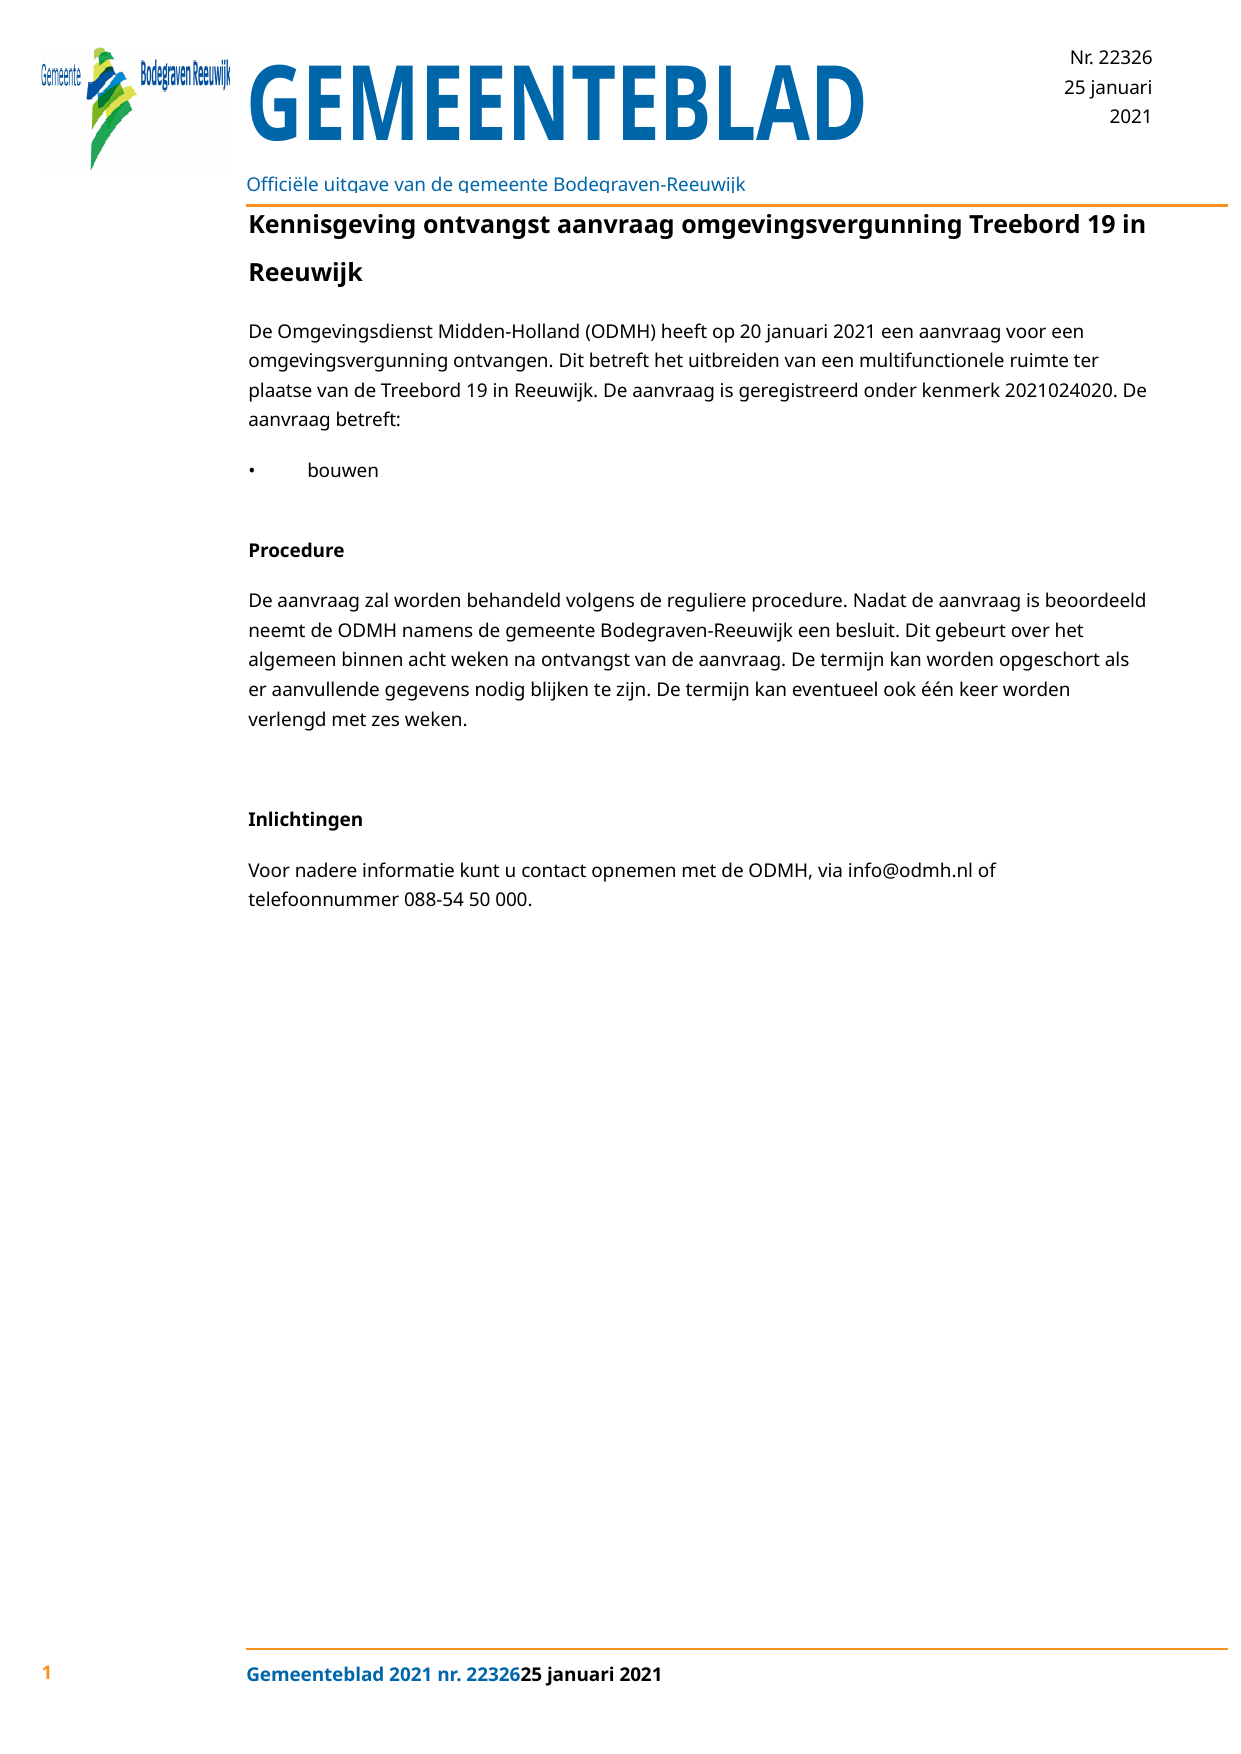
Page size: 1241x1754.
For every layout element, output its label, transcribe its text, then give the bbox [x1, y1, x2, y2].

text Procedure [248, 537, 1152, 563]
text De Omgevingsdienst Midden-Holland (ODMH) heeft op 20 januari 2021 een aanvraag voor een omgevingsvergunning ontvangen. Dit betreft het uitbreiden van een multifunctionele ruimte ter plaatse van de Treebord 19 in Reeuwijk. De aanvraag is geregistreerd onder kenmerk 2021024020. De aanvraag betreft: [248, 318, 1152, 432]
text Voor nadere informatie kunt u contact opnemen met de ODMH, via info@odmh.nl of telefoonnummer 088-54 50 000. [248, 857, 1152, 912]
text Inlichtingen [248, 807, 1152, 832]
list bouwen [248, 457, 1152, 483]
picture [41, 47, 231, 172]
text De aanvraag zal worden behandeld volgens de reguliere procedure. Nadat de aanvraag is beoordeeld neemt de ODMH namens de gemeente Bodegraven-Reeuwijk een besluit. Dit gebeurt over het algemeen binnen acht weken na ontvangst van de aanvraag. De termijn kan worden opgeschort als er aanvullende gegevens nodig blijken te zijn. De termijn kan eventueel ook één keer worden verlengd met zes weken. [248, 587, 1152, 732]
text Kennisgeving ontvangst aanvraag omgevingsvergunning Treebord 19 in Reeuwijk [248, 207, 1152, 288]
